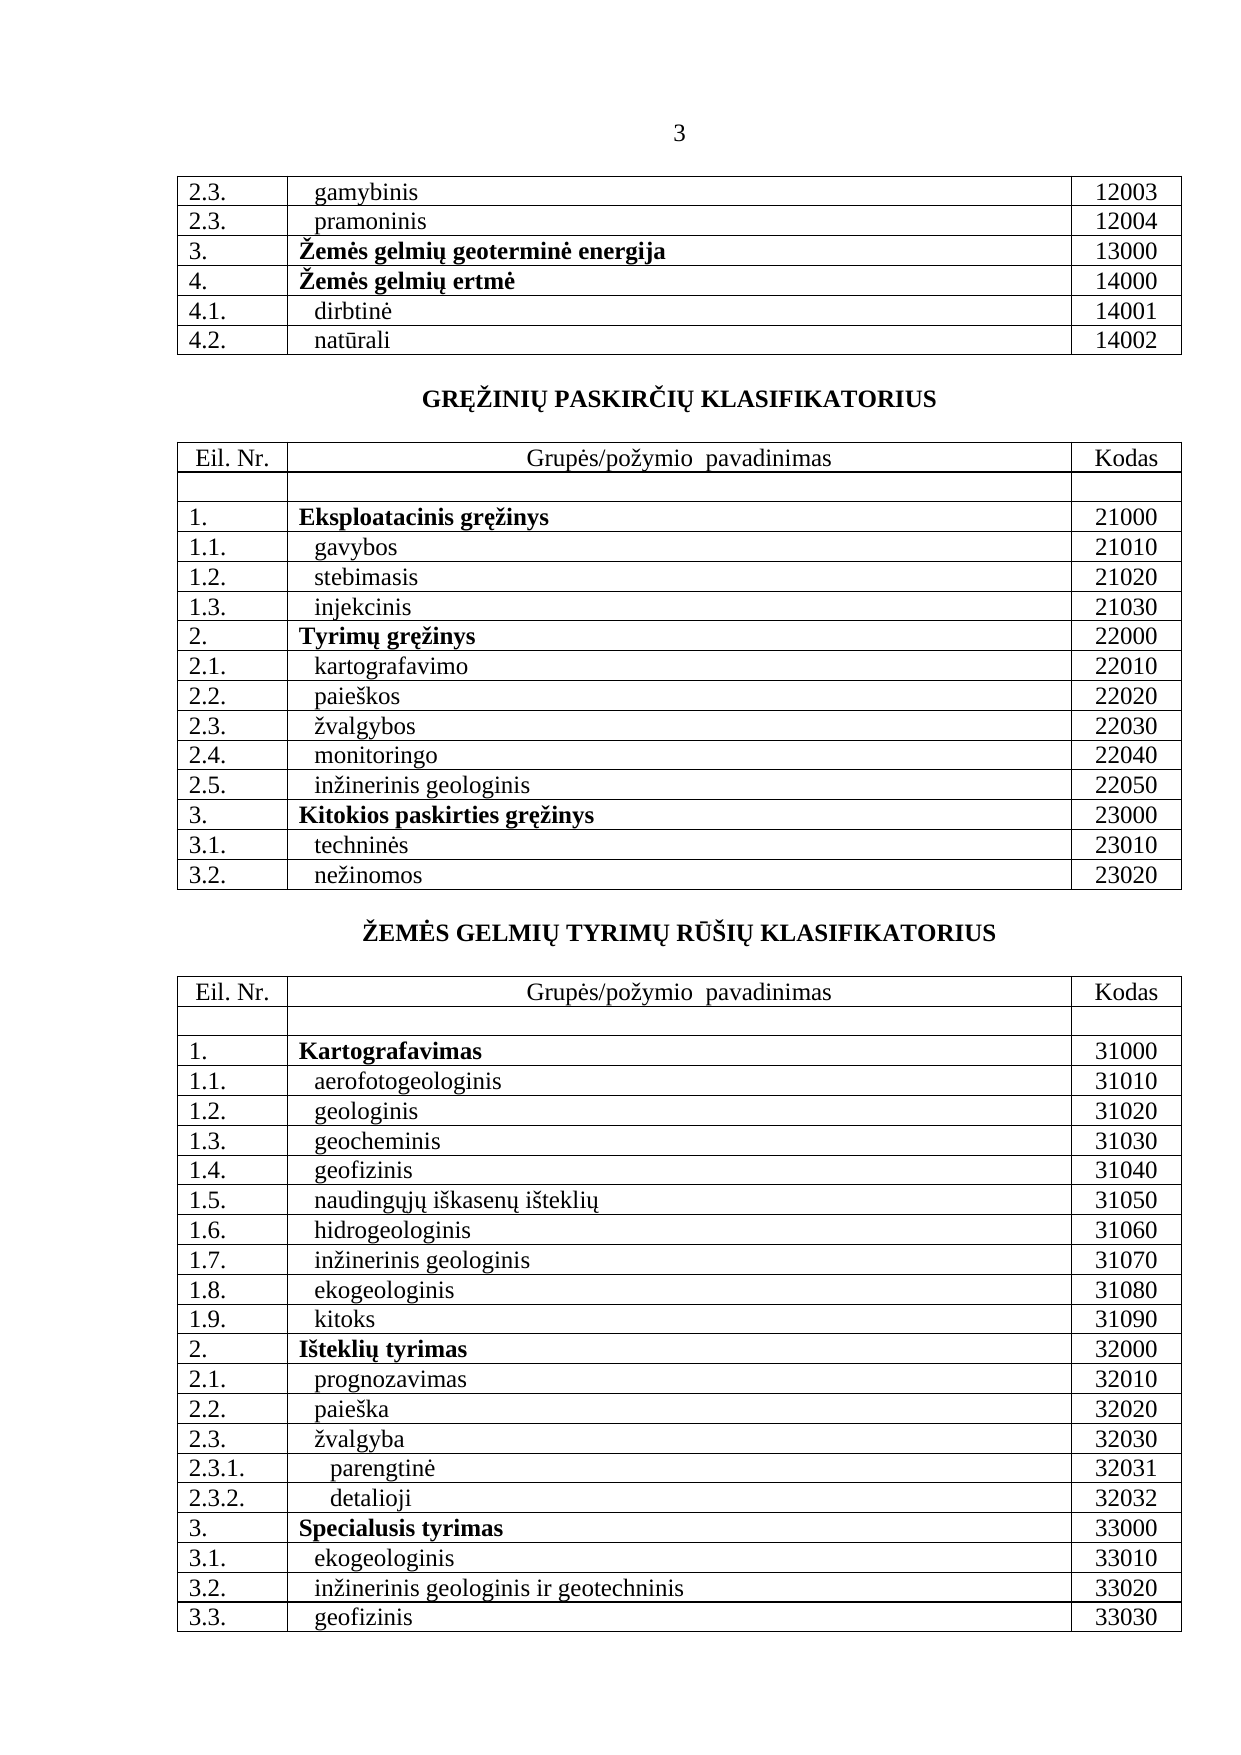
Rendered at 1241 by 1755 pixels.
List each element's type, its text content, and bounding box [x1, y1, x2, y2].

table_cell Žemės gelmių geoterminė energija [288, 236, 1071, 265]
table_cell 4. [178, 266, 287, 295]
table_cell 22000 [1072, 621, 1181, 650]
table_cell 31000 [1072, 1036, 1181, 1065]
table_cell 21030 [1072, 592, 1181, 620]
table_cell žvalgyba [288, 1424, 1071, 1452]
table_cell 4.1. [178, 296, 287, 324]
table_cell kitoks [288, 1305, 1071, 1333]
table_cell 33010 [1072, 1543, 1181, 1572]
table_cell 3.1. [178, 830, 287, 859]
table_cell [1072, 1007, 1181, 1035]
table_cell 14002 [1072, 326, 1181, 354]
table_cell 21000 [1072, 502, 1181, 531]
table_cell 3.1. [178, 1543, 287, 1572]
table_cell 23010 [1072, 830, 1181, 859]
table_cell 1.5. [178, 1185, 287, 1214]
table_cell 31050 [1072, 1185, 1181, 1214]
table_cell geofizinis [288, 1156, 1071, 1184]
table_cell Specialusis tyrimas [288, 1513, 1071, 1542]
table_cell 33030 [1072, 1603, 1181, 1631]
table_cell 31020 [1072, 1096, 1181, 1125]
table_cell [178, 473, 287, 501]
table_cell 21010 [1072, 532, 1181, 561]
table_cell hidrogeologinis [288, 1215, 1071, 1244]
table_cell 3.3. [178, 1603, 287, 1631]
table_cell 1. [178, 502, 287, 531]
table_cell gavybos [288, 532, 1071, 561]
table_cell 2. [178, 1334, 287, 1363]
table_cell 2. [178, 621, 287, 650]
table_cell monitoringo [288, 741, 1071, 769]
table_cell Tyrimų gręžinys [288, 621, 1071, 650]
table_cell prognozavimas [288, 1364, 1071, 1393]
table_cell [288, 473, 1071, 501]
table_cell 31090 [1072, 1305, 1181, 1333]
table_cell dirbtinė [288, 296, 1071, 324]
table_cell 32030 [1072, 1424, 1181, 1452]
table_cell 31040 [1072, 1156, 1181, 1184]
table_cell stebimasis [288, 562, 1071, 591]
table_cell 3. [178, 236, 287, 265]
table_cell 3.2. [178, 860, 287, 888]
table_cell 32020 [1072, 1394, 1181, 1423]
table_cell 33020 [1072, 1573, 1181, 1601]
table_cell gamybinis [288, 177, 1071, 205]
table_cell 1.1. [178, 532, 287, 561]
table_cell 2.4. [178, 741, 287, 769]
table_cell 2.3. [178, 1424, 287, 1452]
table_cell 22010 [1072, 651, 1181, 680]
table_cell nežinomos [288, 860, 1071, 888]
table_cell žvalgybos [288, 711, 1071, 739]
table_cell 2.3. [178, 177, 287, 205]
table_cell 4.2. [178, 326, 287, 354]
table_cell 32032 [1072, 1483, 1181, 1512]
table_cell 1.9. [178, 1305, 287, 1333]
table_cell 31080 [1072, 1275, 1181, 1303]
table_cell 12003 [1072, 177, 1181, 205]
table_cell 2.2. [178, 1394, 287, 1423]
table_cell aerofotogeologinis [288, 1066, 1071, 1095]
table_header Eil. Nr. [178, 977, 287, 1006]
table_cell inžinerinis geologinis [288, 770, 1071, 799]
table_cell 2.3. [178, 711, 287, 739]
table_cell 14001 [1072, 296, 1181, 324]
table_header Kodas [1072, 977, 1181, 1006]
table_cell 2.1. [178, 651, 287, 680]
table_cell 13000 [1072, 236, 1181, 265]
table_cell 31060 [1072, 1215, 1181, 1244]
table_cell 21020 [1072, 562, 1181, 591]
table_cell [1072, 473, 1181, 501]
table_cell 31070 [1072, 1245, 1181, 1274]
table_cell 1.2. [178, 562, 287, 591]
table_cell techninės [288, 830, 1071, 859]
table_cell 1.7. [178, 1245, 287, 1274]
table_cell 23000 [1072, 800, 1181, 829]
table_cell 22030 [1072, 711, 1181, 739]
table_cell 3. [178, 1513, 287, 1542]
table_cell 33000 [1072, 1513, 1181, 1542]
table_cell paieška [288, 1394, 1071, 1423]
table_cell 3.2. [178, 1573, 287, 1601]
table_cell 2.1. [178, 1364, 287, 1393]
table_cell geologinis [288, 1096, 1071, 1125]
table_cell kartografavimo [288, 651, 1071, 680]
table_cell [178, 1007, 287, 1035]
table_cell 2.3.2. [178, 1483, 287, 1512]
table_cell 1.1. [178, 1066, 287, 1095]
table_cell 1.3. [178, 1126, 287, 1154]
table_cell inžinerinis geologinis [288, 1245, 1071, 1274]
table_cell inžinerinis geologinis ir geotechninis [288, 1573, 1071, 1601]
table_cell naudingųjų iškasenų išteklių [288, 1185, 1071, 1214]
table_header Eil. Nr. [178, 443, 287, 471]
table_cell ekogeologinis [288, 1275, 1071, 1303]
table_cell 1.2. [178, 1096, 287, 1125]
table_cell 32031 [1072, 1454, 1181, 1482]
table_cell Išteklių tyrimas [288, 1334, 1071, 1363]
table_cell 1.3. [178, 592, 287, 620]
table_cell injekcinis [288, 592, 1071, 620]
table_cell ekogeologinis [288, 1543, 1071, 1572]
table_cell 1.4. [178, 1156, 287, 1184]
table_cell 2.5. [178, 770, 287, 799]
table_cell Kitokios paskirties gręžinys [288, 800, 1071, 829]
table_cell Eksploatacinis gręžinys [288, 502, 1071, 531]
table_cell 2.2. [178, 681, 287, 710]
table_cell 3. [178, 800, 287, 829]
table_cell 2.3.1. [178, 1454, 287, 1482]
table_cell detalioji [288, 1483, 1071, 1512]
table_header Grupės/požymio pavadinimas [288, 977, 1071, 1006]
table_cell 31010 [1072, 1066, 1181, 1095]
table_cell geocheminis [288, 1126, 1071, 1154]
table_cell 14000 [1072, 266, 1181, 295]
table_header Grupės/požymio pavadinimas [288, 443, 1071, 471]
table_cell 31030 [1072, 1126, 1181, 1154]
table_cell 1.6. [178, 1215, 287, 1244]
table_cell 12004 [1072, 206, 1181, 235]
table_cell pramoninis [288, 206, 1071, 235]
table_cell 23020 [1072, 860, 1181, 888]
table_cell 1.8. [178, 1275, 287, 1303]
table_cell natūrali [288, 326, 1071, 354]
table_cell paieškos [288, 681, 1071, 710]
table_cell 22040 [1072, 741, 1181, 769]
table_cell Kartografavimas [288, 1036, 1071, 1065]
table_cell 1. [178, 1036, 287, 1065]
table_cell 32010 [1072, 1364, 1181, 1393]
table_cell 32000 [1072, 1334, 1181, 1363]
table_cell geofizinis [288, 1603, 1071, 1631]
table_cell 2.3. [178, 206, 287, 235]
table_cell [288, 1007, 1071, 1035]
text Gręžinių paskirČIŲ KLASIFIKATORIUS [177, 384, 1181, 413]
text Žemės gelmių TYRIMŲ RŪŠIŲ KLASIFIKATORIUS [177, 918, 1181, 947]
table_cell 22020 [1072, 681, 1181, 710]
table_cell 22050 [1072, 770, 1181, 799]
table_header Kodas [1072, 443, 1181, 471]
table_cell parengtinė [288, 1454, 1071, 1482]
table_cell Žemės gelmių ertmė [288, 266, 1071, 295]
